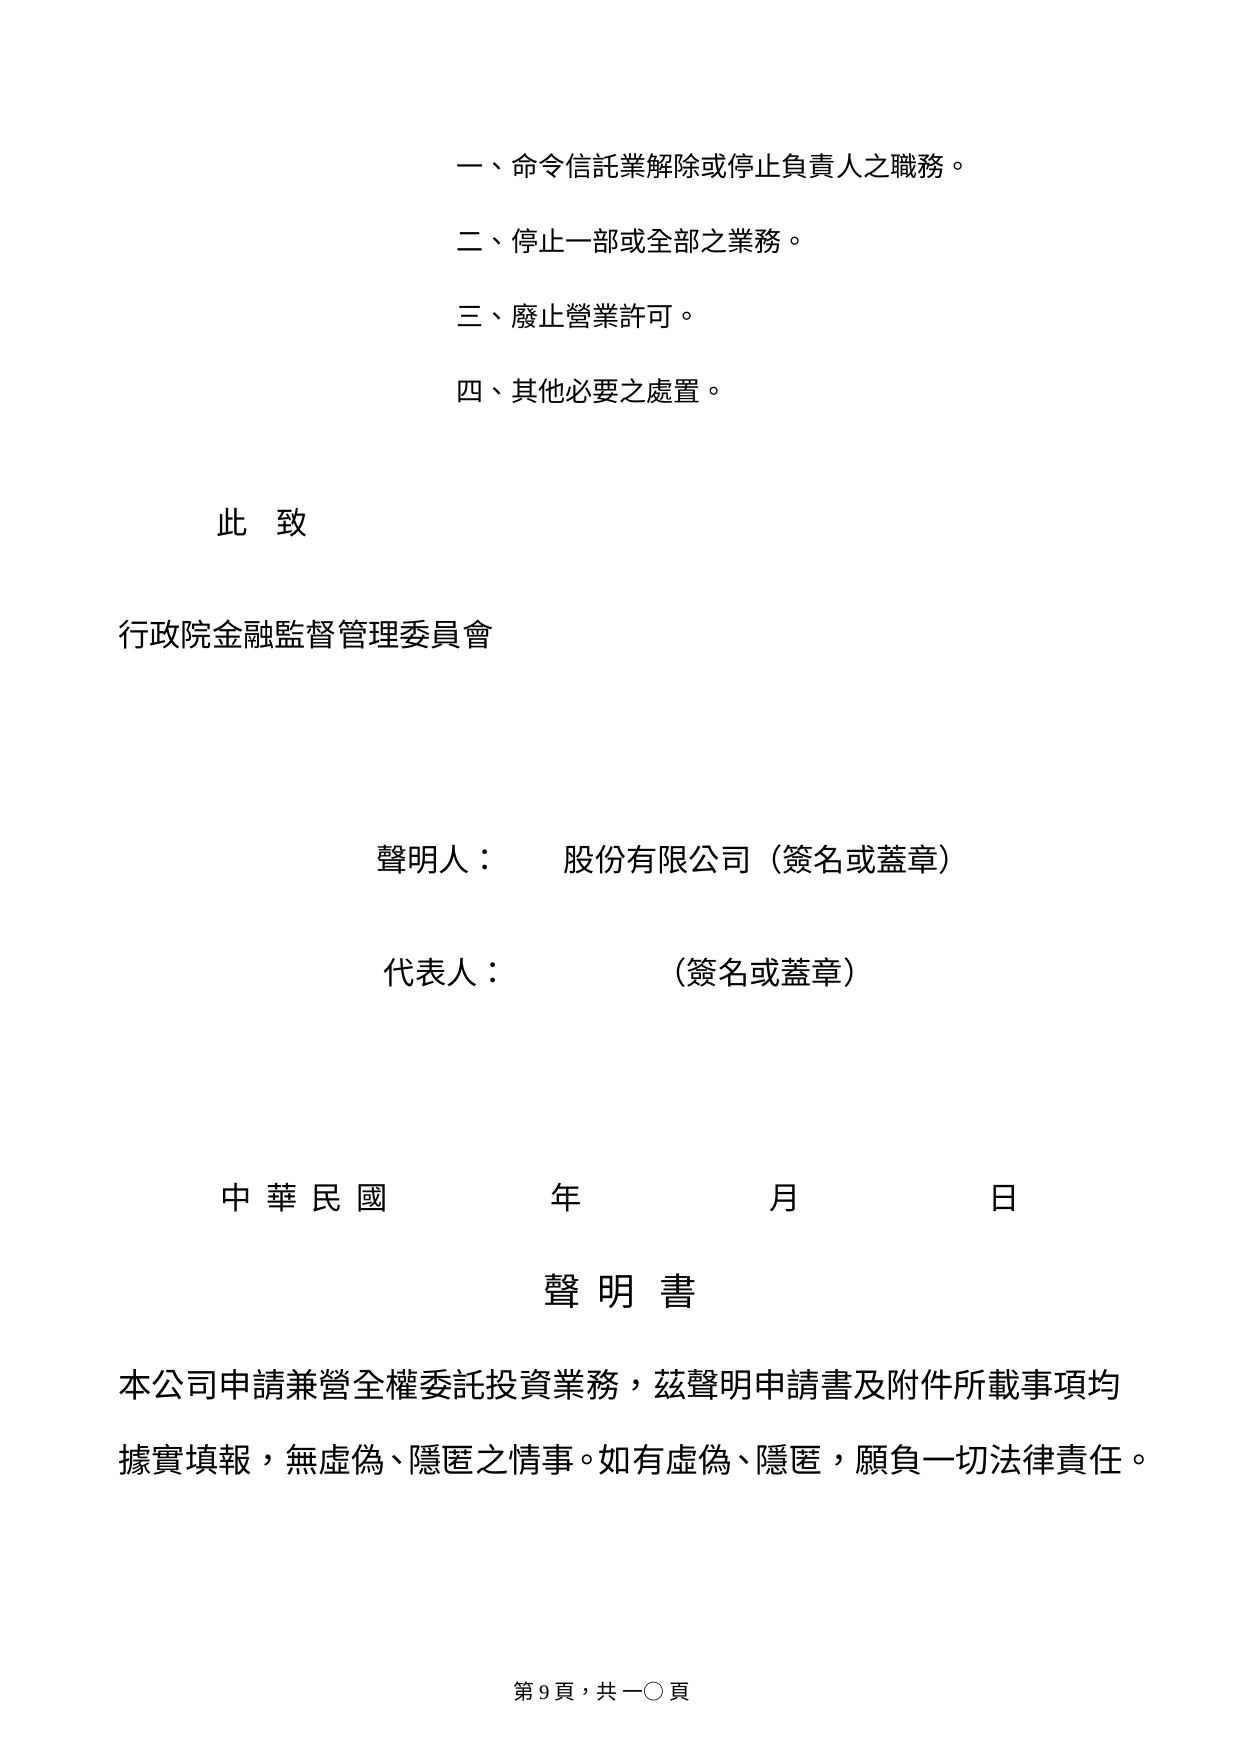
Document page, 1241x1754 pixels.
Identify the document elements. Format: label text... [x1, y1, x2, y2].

text 二、停止一部或全部之業務。 [118, 202, 1122, 277]
text 中 華 民 國 年 月 日 [118, 1158, 1122, 1233]
text 聲明人： 股份有限公司（簽名或蓋章） [118, 821, 1122, 896]
text 代表人： （簽名或蓋章） [118, 933, 1122, 1008]
text 一、命令信託業解除或停止負責人之職務。 [118, 127, 1122, 202]
text 四、其他必要之處置。 [118, 352, 1122, 427]
text 本公司申請兼營全權委託投資業務，茲聲明申請書及附件所載事項均據實填報，無虛偽、隱匿之情事。如有虛偽、隱匿，願負一切法律責任。 [118, 1346, 1122, 1496]
text 行政院金融監督管理委員會 [118, 596, 1122, 671]
text 三、廢止營業許可。 [118, 277, 1122, 352]
text 此 致 [118, 483, 1122, 558]
text 聲 明 書 [118, 1252, 1122, 1327]
